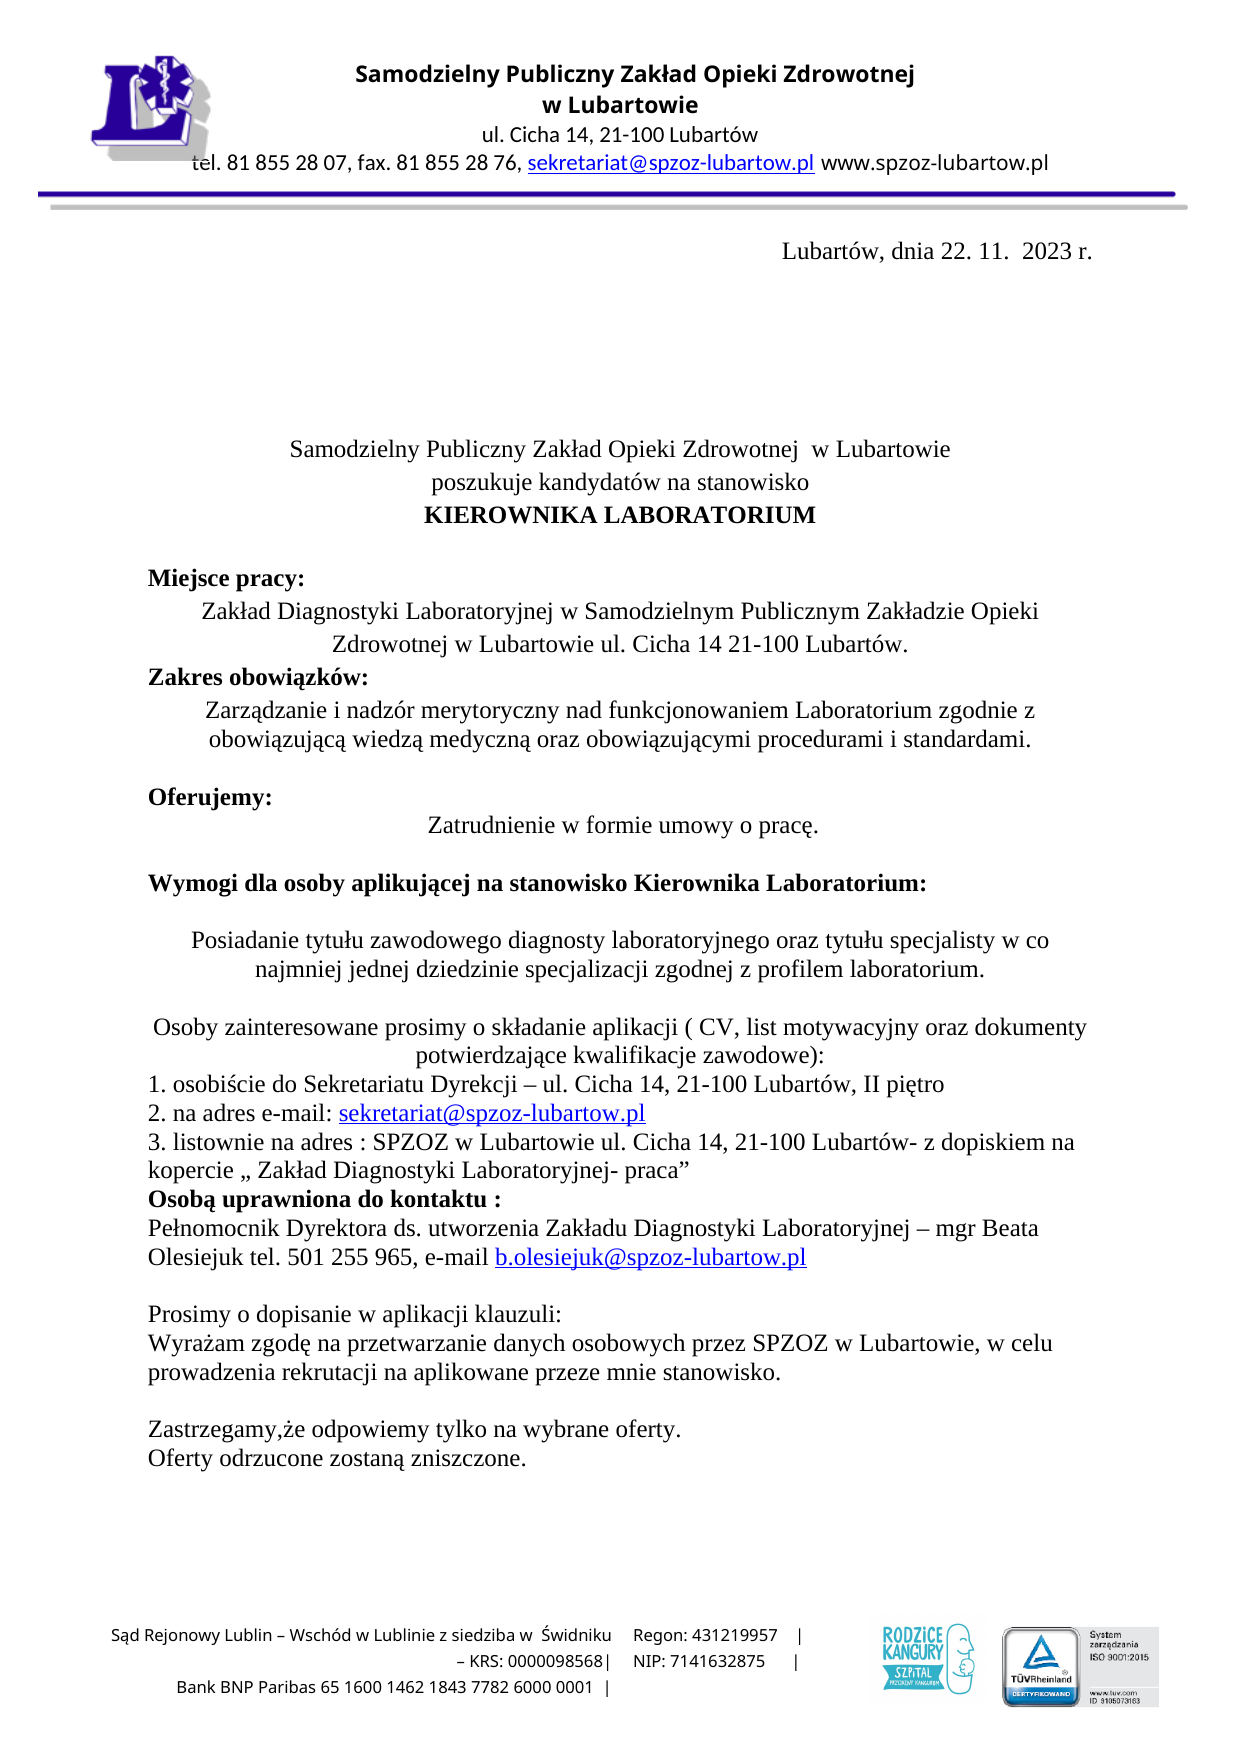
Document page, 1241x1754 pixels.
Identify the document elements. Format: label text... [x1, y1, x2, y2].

text Osoby zainteresowane prosimy o składanie aplikacji ( CV, list motywacyjny oraz dokumenty potwierdzające kwalifikacje zawodowe): [148, 1012, 1093, 1069]
text Oferty odrzucone zostaną zniszczone. [148, 1443, 1093, 1472]
text Wymogi dla osoby aplikującej na stanowisko Kierownika Laboratorium: [148, 868, 1093, 897]
text Zarządzanie i nadzór merytoryczny nad funkcjonowaniem Laboratorium zgodnie z obowiązującą wiedzą medyczną oraz obowiązującymi procedurami i standardami. [148, 695, 1093, 753]
text Zastrzegamy,że odpowiemy tylko na wybrane oferty. [148, 1414, 1093, 1443]
text Lubartów, dnia 22. 11. 2023 r. [148, 236, 1093, 264]
text Wyrażam zgodę na przetwarzanie danych osobowych przez SPZOZ w Lubartowie, w celu prowadzenia rekrutacji na aplikowane przeze mnie stanowisko. [148, 1328, 1093, 1385]
text Prosimy o dopisanie w aplikacji klauzuli: [148, 1299, 1093, 1328]
picture [88, 55, 213, 161]
text Miejsce pracy: [148, 563, 1093, 592]
picture [37, 191, 1189, 210]
text Pełnomocnik Dyrektora ds. utworzenia Zakładu Diagnostyki Laboratoryjnej – mgr Beata Olesiejuk tel. 501 255 965, e-mail b.olesiejuk@spzoz-lubartow.pl [148, 1213, 1093, 1270]
picture [1002, 1623, 1161, 1710]
text Posiadanie tytułu zawodowego diagnosty laboratoryjnego oraz tytułu specjalisty w co najmniej jednej dziedzinie specjalizacji zgodnej z profilem laboratorium. [148, 925, 1093, 983]
text Osobą uprawniona do kontaktu : [148, 1184, 1093, 1213]
text Samodzielny Publiczny Zakład Opieki Zdrowotnej w Lubartowie [148, 434, 1093, 463]
text 2. na adres e-mail: sekretariat@spzoz-lubartow.pl [148, 1098, 1093, 1127]
text Zakład Diagnostyki Laboratoryjnej w Samodzielnym Publicznym Zakładzie Opieki Zdrowotnej w Lubartowie ul. Cicha 14 21-100 Lubartów. [148, 596, 1093, 658]
text Oferujemy: [148, 782, 1093, 810]
picture [868, 1611, 989, 1706]
text poszukuje kandydatów na stanowisko [148, 467, 1093, 496]
text Zatrudnienie w formie umowy o pracę. [148, 810, 1093, 839]
text Zakres obowiązków: [148, 662, 1093, 691]
text 3. listownie na adres : SPZOZ w Lubartowie ul. Cicha 14, 21-100 Lubartów- z dopiskiem na kopercie „ Zakład Diagnostyki Laboratoryjnej- praca” [148, 1127, 1093, 1184]
text KIEROWNIKA LABORATORIUM [148, 500, 1093, 529]
text 1. osobiście do Sekretariatu Dyrekcji – ul. Cicha 14, 21-100 Lubartów, II piętro [148, 1069, 1093, 1098]
